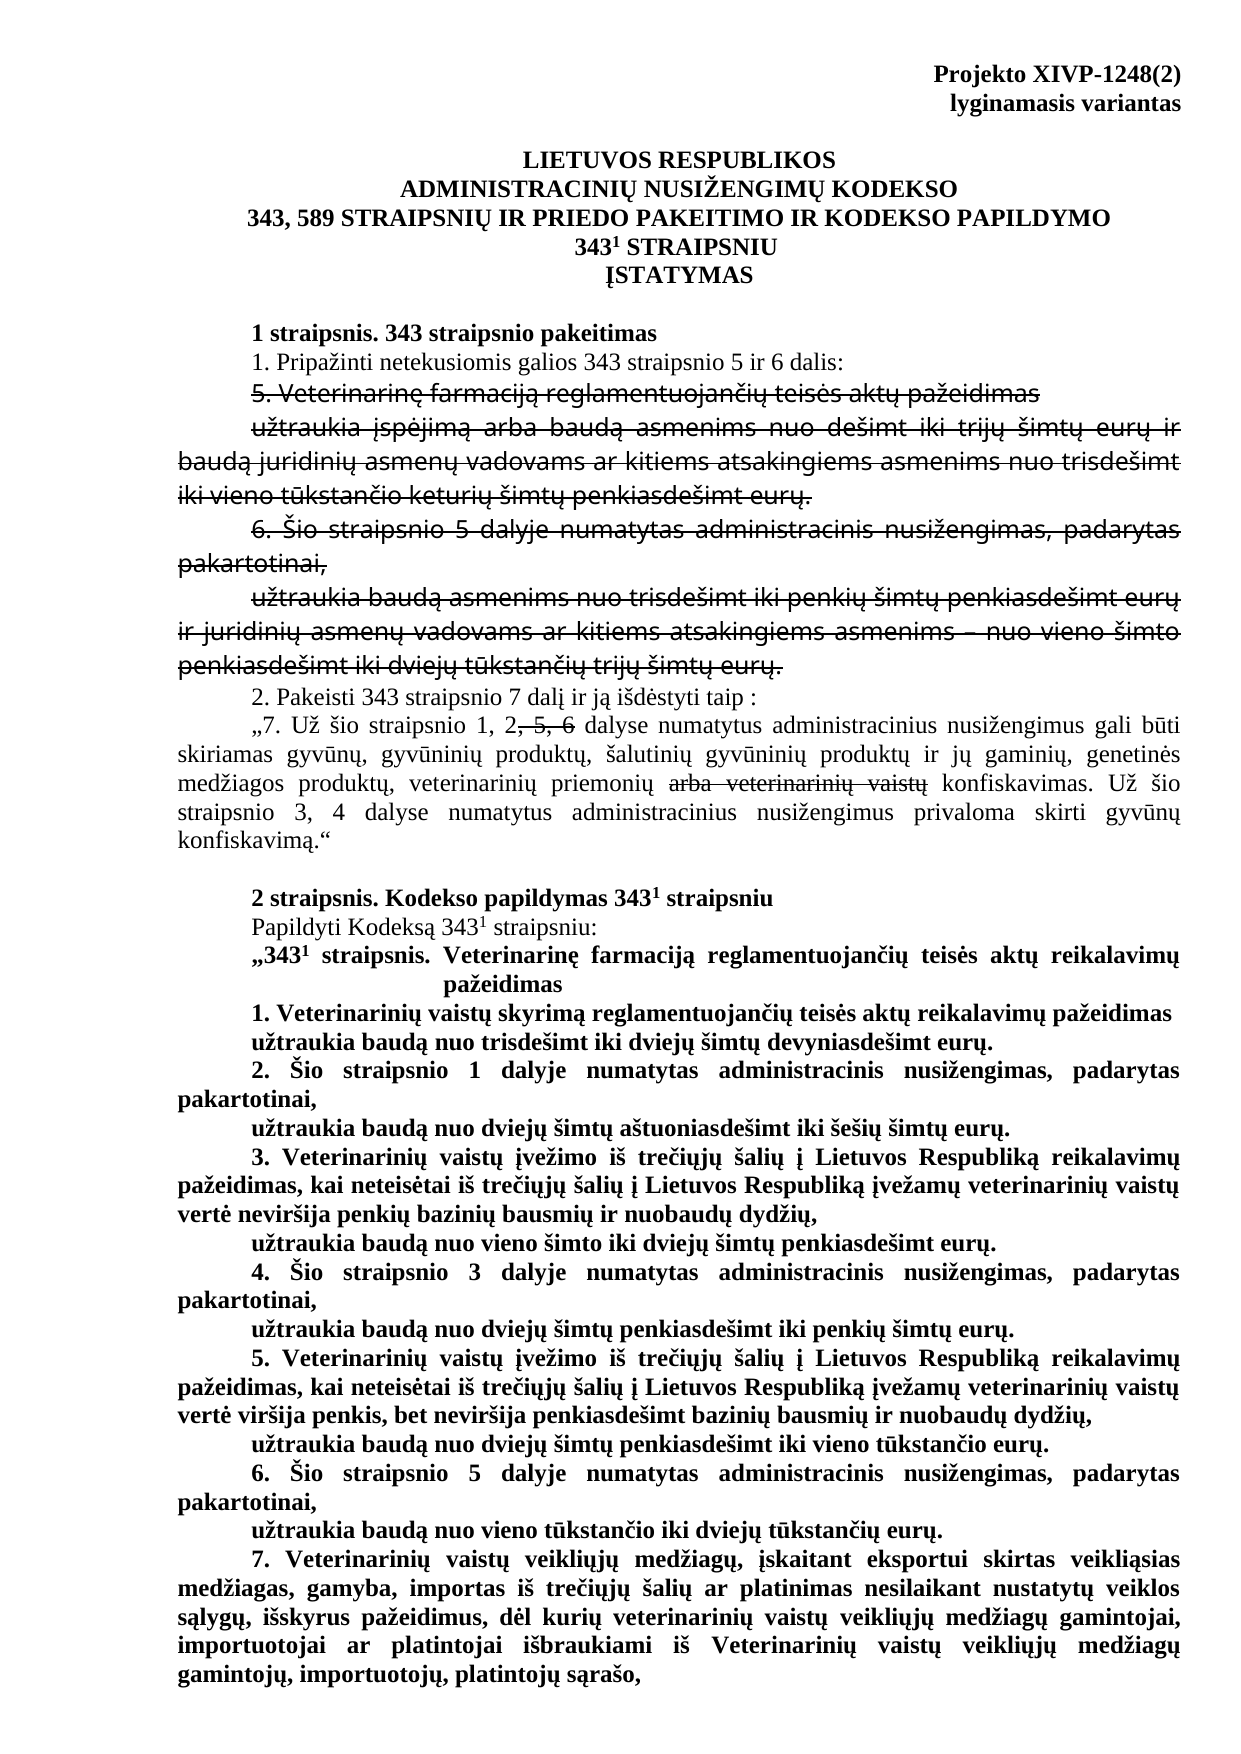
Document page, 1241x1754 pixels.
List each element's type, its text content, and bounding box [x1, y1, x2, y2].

text užtraukia baudą nuo dviejų šimtų penkiasdešimt iki vieno tūkstančio eurų. [177, 1429, 1181, 1458]
text užtraukia įspėjimą arba baudą asmenims nuo dešimt iki trijų šimtų eurų ir baudą juridinių asmenų vadovams ar kitiems atsakingiems asmenims nuo trisdešimt iki vieno tūkstančio keturių šimtų penkiasdešimt eurų. [177, 464, 1181, 512]
text 2. Šio straipsnio 1 dalyje numatytas administracinis nusižengimas, padarytas pakartotinai, [177, 1056, 1181, 1113]
text užtraukia baudą asmenims nuo trisdešimt iki penkių šimtų penkiasdešimt eurų ir juridinių asmenų vadovams ar kitiems atsakingiems asmenims – nuo vieno šimto penkiasdešimt iki dviejų tūkstančių trijų šimtų eurų. [177, 634, 1181, 682]
text ADMINISTRACINIŲ NUSIŽENGIMŲ KODEKSO [177, 174, 1181, 203]
text užtraukia baudą asmenims nuo trisdešimt iki penkių šimtų penkiasdešimt eurų ir juridinių asmenų vadovams ar kitiems atsakingiems asmenims – nuo vieno šimto penkiasdešimt iki dviejų tūkstančių trijų šimtų eurų. [177, 580, 1181, 633]
text 1. Veterinarinių vaistų skyrimą reglamentuojančių teisės aktų reikalavimų pažeidimas [177, 998, 1181, 1027]
text užtraukia baudą nuo vieno šimto iki dviejų šimtų penkiasdešimt eurų. [177, 1228, 1181, 1257]
text 6. Šio straipsnio 5 dalyje numatytas administracinis nusižengimas, padarytas pakartotinai, [177, 1458, 1181, 1516]
text 2. Pakeisti 343 straipsnio 7 dalį ir ją išdėstyti taip : [177, 682, 1181, 711]
text 6. Šio straipsnio 5 dalyje numatytas administracinis nusižengimas, padarytas pakartotinai, [177, 512, 1181, 580]
text Papildyti Kodeksą 3431 straipsniu: [177, 912, 1181, 941]
text 5. Veterinarinę farmaciją reglamentuojančių teisės aktų pažeidimas [177, 375, 1181, 409]
text LIETUVOS RESPUBLIKOS [177, 145, 1181, 174]
text 1 straipsnis. 343 straipsnio pakeitimas [177, 318, 1181, 347]
text 1. Pripažinti netekusiomis galios 343 straipsnio 5 ir 6 dalis: [177, 347, 1181, 375]
text užtraukia baudą nuo dviejų šimtų penkiasdešimt iki penkių šimtų eurų. [177, 1314, 1181, 1343]
text 2 straipsnis. Kodekso papildymas 3431 straipsniu [177, 883, 1181, 912]
text užtraukia baudą nuo trisdešimt iki dviejų šimtų devyniasdešimt eurų. [177, 1027, 1181, 1056]
text 3. Veterinarinių vaistų įvežimo iš trečiųjų šalių į Lietuvos Respubliką reikalavimų pažeidimas, kai neteisėtai iš trečiųjų šalių į Lietuvos Respubliką įvežamų veterinarinių vaistų vertė neviršija penkių bazinių bausmių ir nuobaudų dydžių, [177, 1142, 1181, 1228]
text Projekto XIVP-1248(2) [177, 59, 1181, 88]
text lyginamasis variantas [177, 88, 1181, 117]
text ĮSTATYMAS [177, 260, 1181, 289]
text 343, 589 STRAIPSNIŲ IR PRIEDO PAKEITIMO IR KODEKSO PAPILDYMO 3431 STRAIPSNIU [177, 203, 1181, 260]
text „7. Už šio straipsnio 1, 2, 5, 6 dalyse numatytus administracinius nusižengimus gali būti skiriamas gyvūnų, gyvūninių produktų, šalutinių gyvūninių produktų ir jų gaminių, genetinės medžiagos produktų, veterinarinių priemonių arba veterinarinių vaistų konfiskavimas. Už šio straipsnio 3, 4 dalyse numatytus administracinius nusižengimus privaloma skirti gyvūnų konfiskavimą.“ [177, 711, 1181, 854]
text užtraukia įspėjimą arba baudą asmenims nuo dešimt iki trijų šimtų eurų ir baudą juridinių asmenų vadovams ar kitiems atsakingiems asmenims nuo trisdešimt iki vieno tūkstančio keturių šimtų penkiasdešimt eurų. [177, 409, 1181, 463]
text užtraukia baudą nuo vieno tūkstančio iki dviejų tūkstančių eurų. [177, 1516, 1181, 1544]
text 7. Veterinarinių vaistų veikliųjų medžiagų, įskaitant eksportui skirtas veikliąsias medžiagas, gamyba, importas iš trečiųjų šalių ar platinimas nesilaikant nustatytų veiklos sąlygų, išskyrus pažeidimus, dėl kurių veterinarinių vaistų veikliųjų medžiagų gamintojai, importuotojai ar platintojai išbraukiami iš Veterinarinių vaistų veikliųjų medžiagų gamintojų, importuotojų, platintojų sąrašo, [177, 1544, 1181, 1688]
text „3431 straipsnis. Veterinarinę farmaciją reglamentuojančių teisės aktų reikalavimų pažeidimas [251, 941, 1181, 998]
text 5. Veterinarinių vaistų įvežimo iš trečiųjų šalių į Lietuvos Respubliką reikalavimų pažeidimas, kai neteisėtai iš trečiųjų šalių į Lietuvos Respubliką įvežamų veterinarinių vaistų vertė viršija penkis, bet neviršija penkiasdešimt bazinių bausmių ir nuobaudų dydžių, [177, 1343, 1181, 1429]
text užtraukia baudą nuo dviejų šimtų aštuoniasdešimt iki šešių šimtų eurų. [177, 1113, 1181, 1142]
text 4. Šio straipsnio 3 dalyje numatytas administracinis nusižengimas, padarytas pakartotinai, [177, 1257, 1181, 1314]
